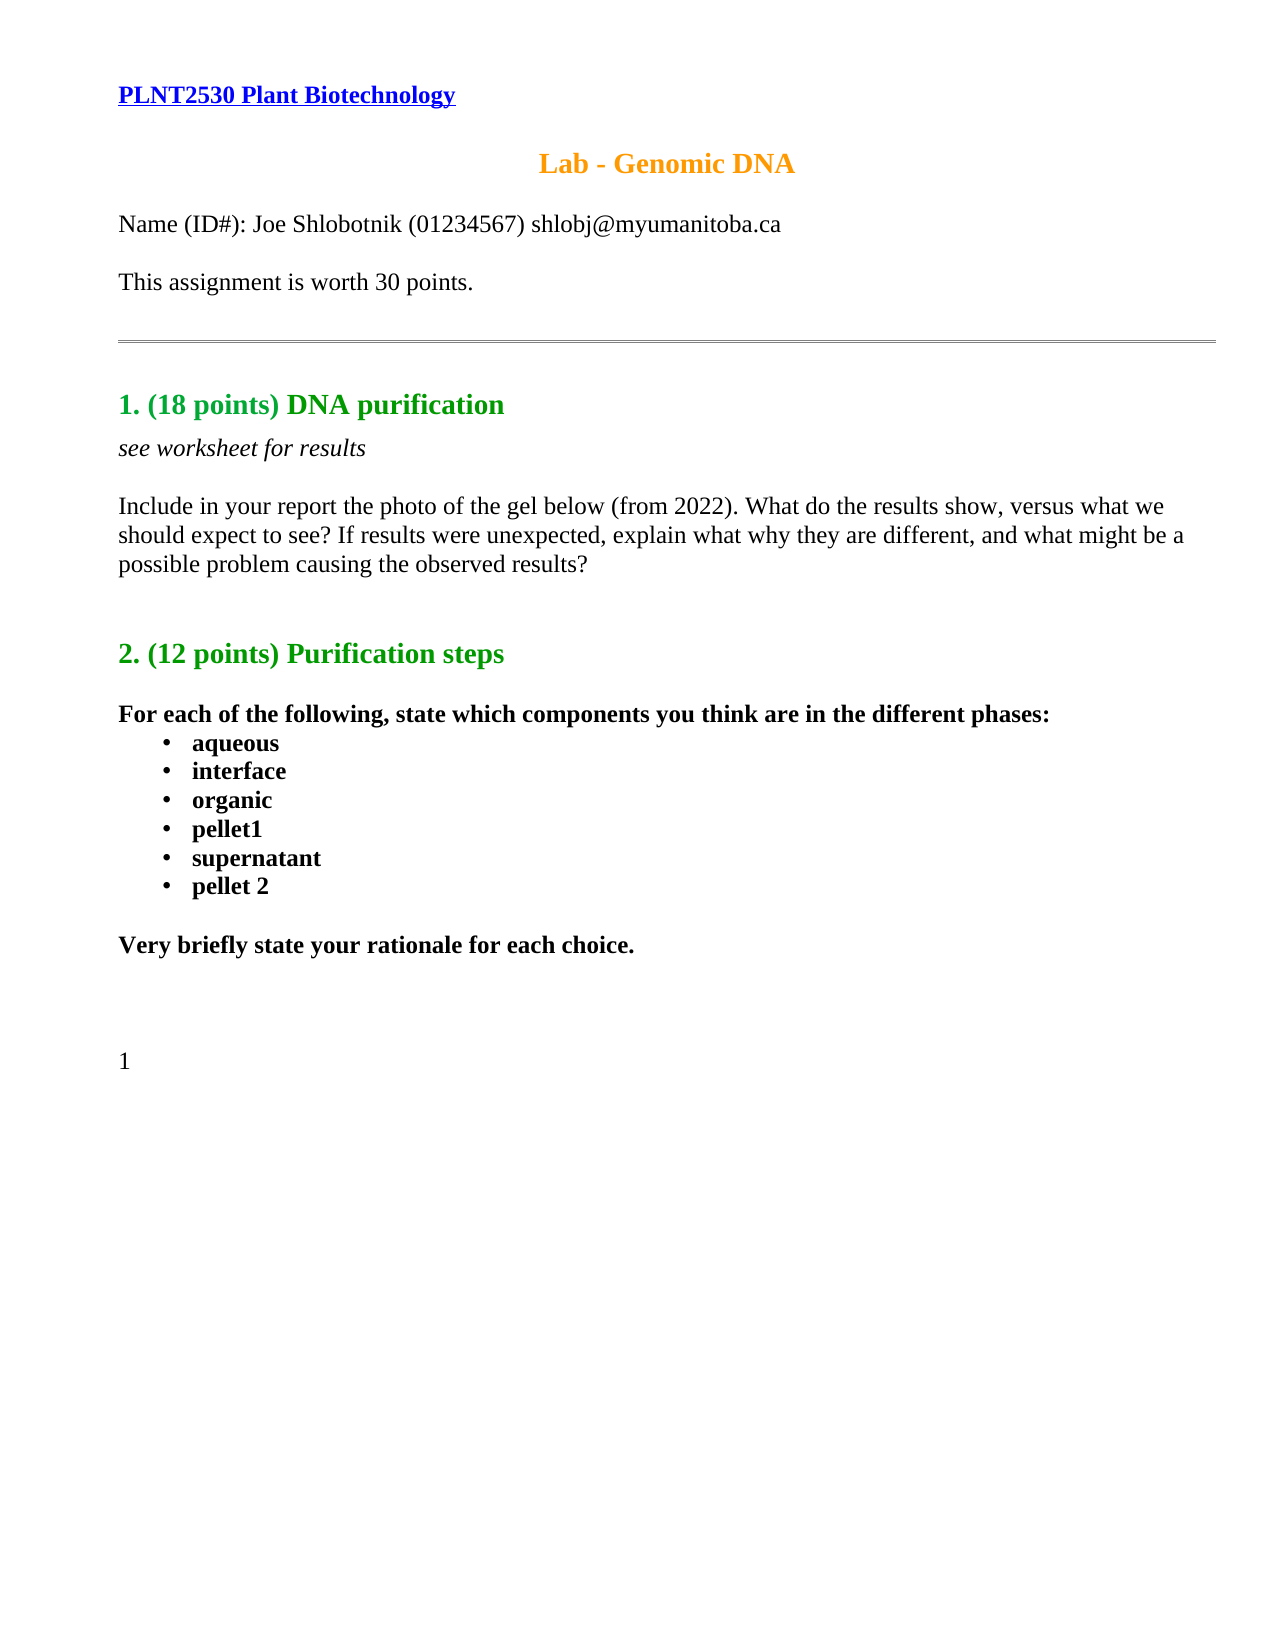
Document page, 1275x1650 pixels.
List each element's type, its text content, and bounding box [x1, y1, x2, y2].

list pellet 2 [162, 871, 1216, 900]
text For each of the following, state which components you think are in the different phases: [118, 699, 1216, 728]
text 1 [118, 1046, 1216, 1075]
subtitle 1. (18 points) DNA purification [118, 387, 1216, 421]
text This assignment is worth 30 points. [118, 267, 1216, 296]
list pellet1 [162, 814, 1216, 843]
list interface [162, 756, 1216, 785]
text Name (ID#): Joe Shlobotnik (01234567) shlobj@myumanitoba.ca [118, 209, 1216, 238]
subtitle Lab - Genomic DNA [118, 146, 1216, 180]
list aqueous [162, 728, 1216, 756]
subtitle PLNT2530 Plant Biotechnology [118, 80, 1216, 109]
list organic [162, 785, 1216, 814]
text see worksheet for results [118, 433, 1216, 462]
text Include in your report the photo of the gel below (from 2022). What do the results show, versus what we should expect to see? If results were unexpected, explain what why they are different, and what might be a possible problem causing the observed results? [118, 491, 1216, 578]
list supernatant [162, 843, 1216, 871]
text Very briefly state your rationale for each choice. [118, 930, 1216, 958]
text 2. (12 points) Purification steps [118, 607, 1216, 669]
